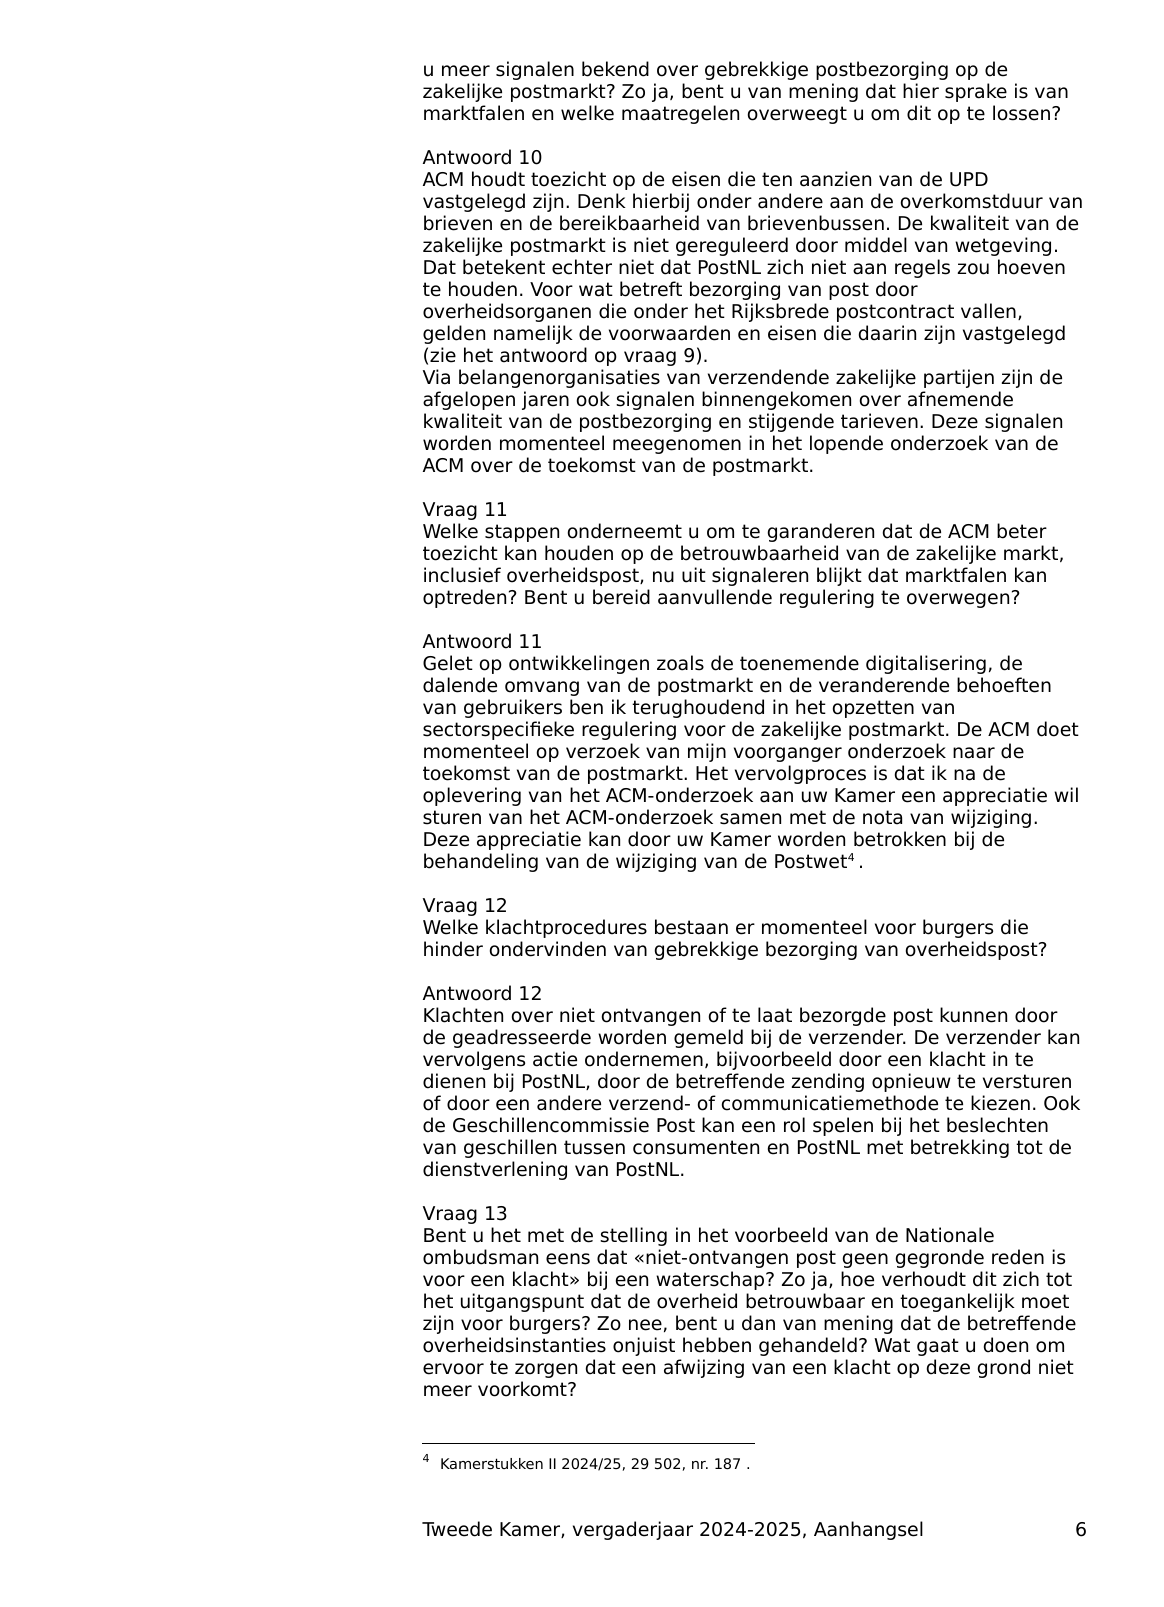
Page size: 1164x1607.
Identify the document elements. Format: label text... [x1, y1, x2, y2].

text Antwoord 10 [422, 147, 1087, 169]
text Via belangenorganisaties van verzendende zakelijke partijen zijn de afgelopen jaren ook signalen binnengekomen over afnemende kwaliteit van de postbezorging en stijgende tarieven. Deze signalen worden momenteel meegenomen in het lopende onderzoek van de ACM over de toekomst van de postmarkt. [422, 367, 1087, 477]
text Welke stappen onderneemt u om te garanderen dat de ACM beter toezicht kan houden op de betrouwbaarheid van de zakelijke markt, inclusief overheidspost, nu uit signaleren blijkt dat marktfalen kan optreden? Bent u bereid aanvullende regulering te overwegen? [422, 521, 1087, 609]
text Klachten over niet ontvangen of te laat bezorgde post kunnen door de geadresseerde worden gemeld bij de verzender. De verzender kan vervolgens actie ondernemen, bijvoorbeeld door een klacht in te dienen bij PostNL, door de betreffende zending opnieuw te versturen of door een andere verzend- of communicatiemethode te kiezen. Ook de Geschillencommissie Post kan een rol spelen bij het beslechten van geschillen tussen consumenten en PostNL met betrekking tot de dienstverlening van PostNL. [422, 1005, 1087, 1181]
text Vraag 11 [422, 499, 1087, 521]
text u meer signalen bekend over gebrekkige postbezorging op de zakelijke postmarkt? Zo ja, bent u van mening dat hier sprake is van marktfalen en welke maatregelen overweegt u om dit op te lossen? [422, 59, 1087, 125]
text Vraag 12 [422, 895, 1087, 917]
text ACM houdt toezicht op de eisen die ten aanzien van de UPD vastgelegd zijn. Denk hierbij onder andere aan de overkomstduur van brieven en de bereikbaarheid van brievenbussen. De kwaliteit van de zakelijke postmarkt is niet gereguleerd door middel van wetgeving. Dat betekent echter niet dat PostNL zich niet aan regels zou hoeven te houden. Voor wat betreft bezorging van post door overheidsorganen die onder het Rijksbrede postcontract vallen, gelden namelijk de voorwaarden en eisen die daarin zijn vastgelegd (zie het antwoord op vraag 9). [422, 169, 1087, 367]
text Gelet op ontwikkelingen zoals de toenemende digitalisering, de dalende omvang van de postmarkt en de veranderende behoeften van gebruikers ben ik terughoudend in het opzetten van sectorspecifieke regulering voor de zakelijke postmarkt. De ACM doet momenteel op verzoek van mijn voorganger onderzoek naar de toekomst van de postmarkt. Het vervolgproces is dat ik na de oplevering van het ACM-onderzoek aan uw Kamer een appreciatie wil sturen van het ACM-onderzoek samen met de nota van wijziging. Deze appreciatie kan door uw Kamer worden betrokken bij de behandeling van de wijziging van de Postwet. [422, 653, 1087, 873]
text Welke klachtprocedures bestaan er momenteel voor burgers die hinder ondervinden van gebrekkige bezorging van overheidspost? [422, 917, 1087, 961]
text Antwoord 11 [422, 631, 1087, 653]
text Antwoord 12 [422, 983, 1087, 1005]
text Vraag 13 [422, 1203, 1087, 1225]
text Bent u het met de stelling in het voorbeeld van de Nationale ombudsman eens dat «niet-ontvangen post geen gegronde reden is voor een klacht» bij een waterschap? Zo ja, hoe verhoudt dit zich tot het uitgangspunt dat de overheid betrouwbaar en toegankelijk moet zijn voor burgers? Zo nee, bent u dan van mening dat de betreffende overheidsinstanties onjuist hebben gehandeld? Wat gaat u doen om ervoor te zorgen dat een afwijzing van een klacht op deze grond niet meer voorkomt? [422, 1225, 1087, 1401]
text Kamerstukken II 2024/25, 29 502, nr. 187 . [422, 1452, 1087, 1474]
